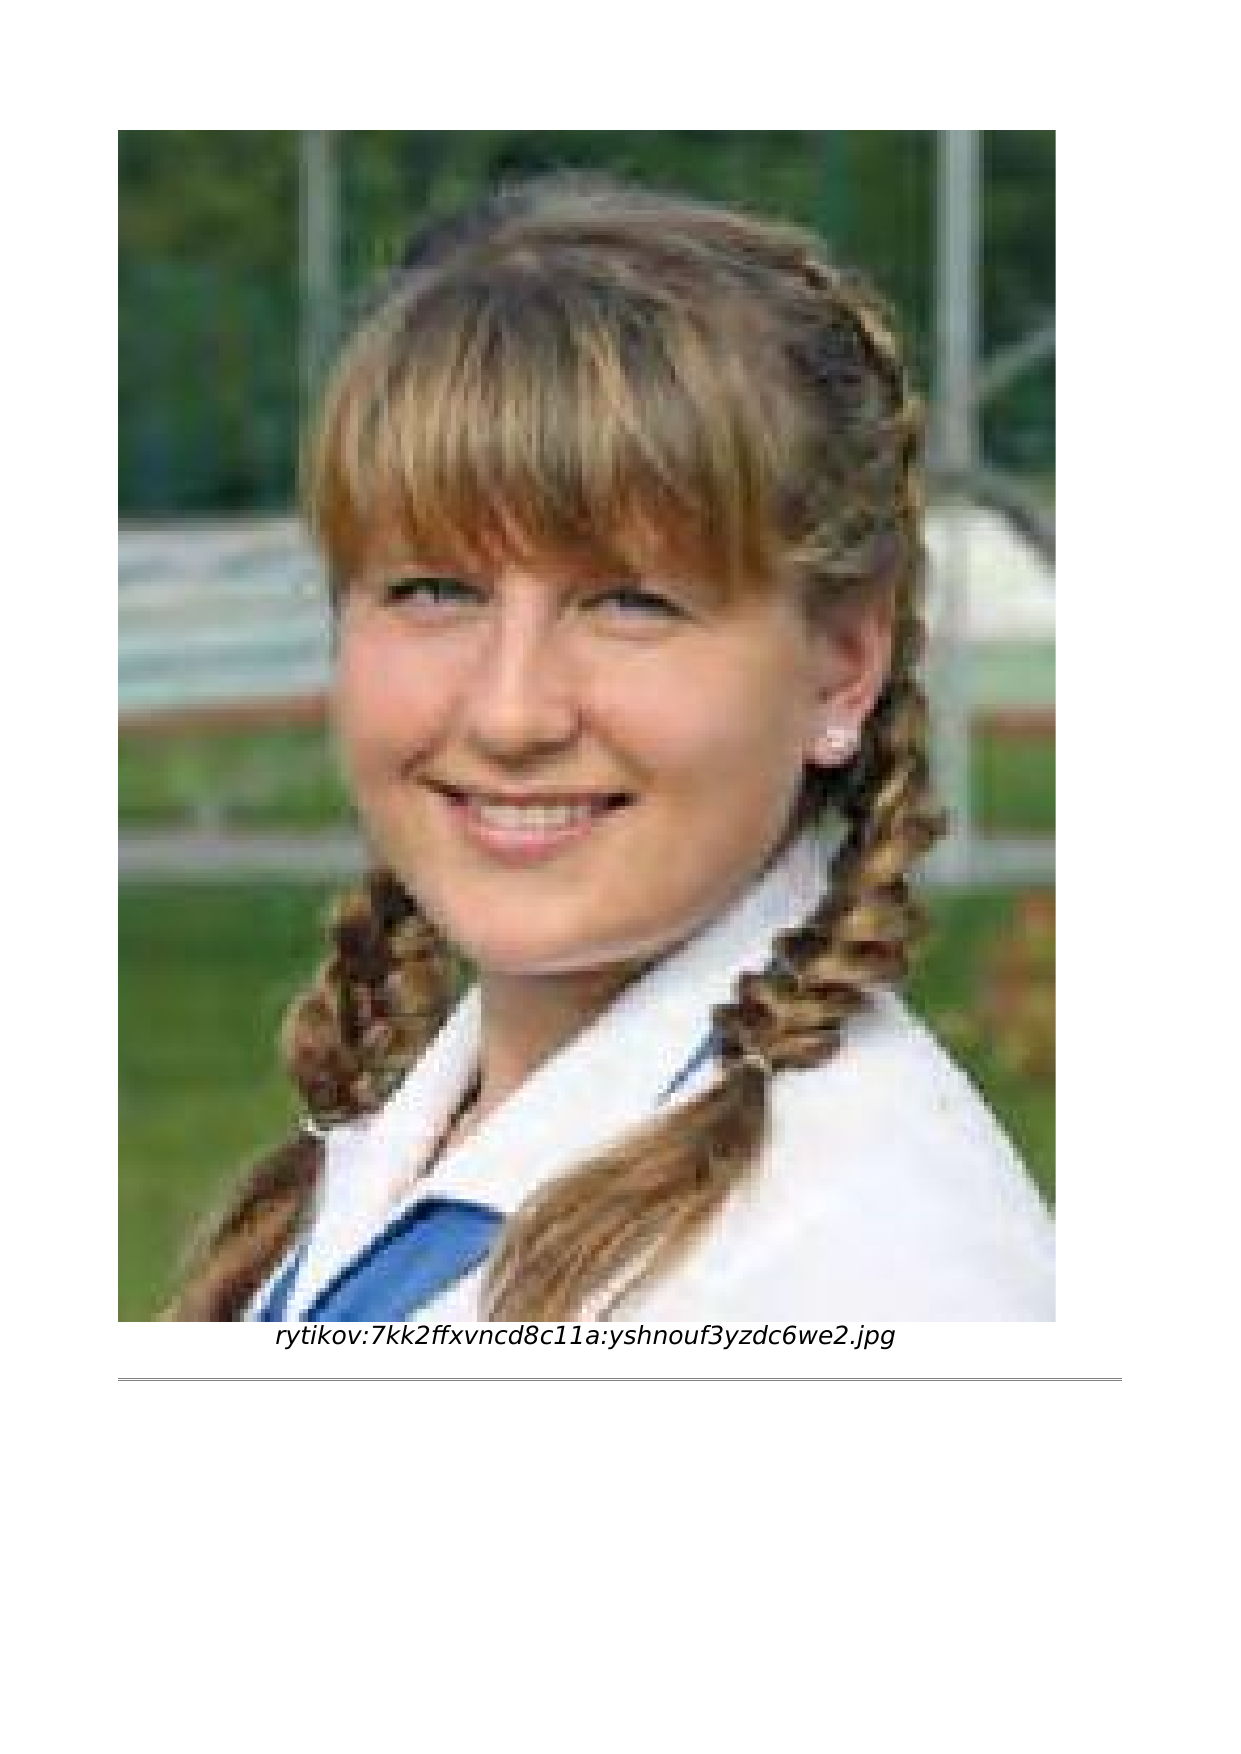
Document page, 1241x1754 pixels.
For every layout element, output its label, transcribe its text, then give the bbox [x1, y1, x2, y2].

picture [118, 130, 1056, 1322]
text rytikov:7kk2ffxvncd8c11a:yshnouf3yzdc6we2.jpg [118, 1322, 1056, 1351]
